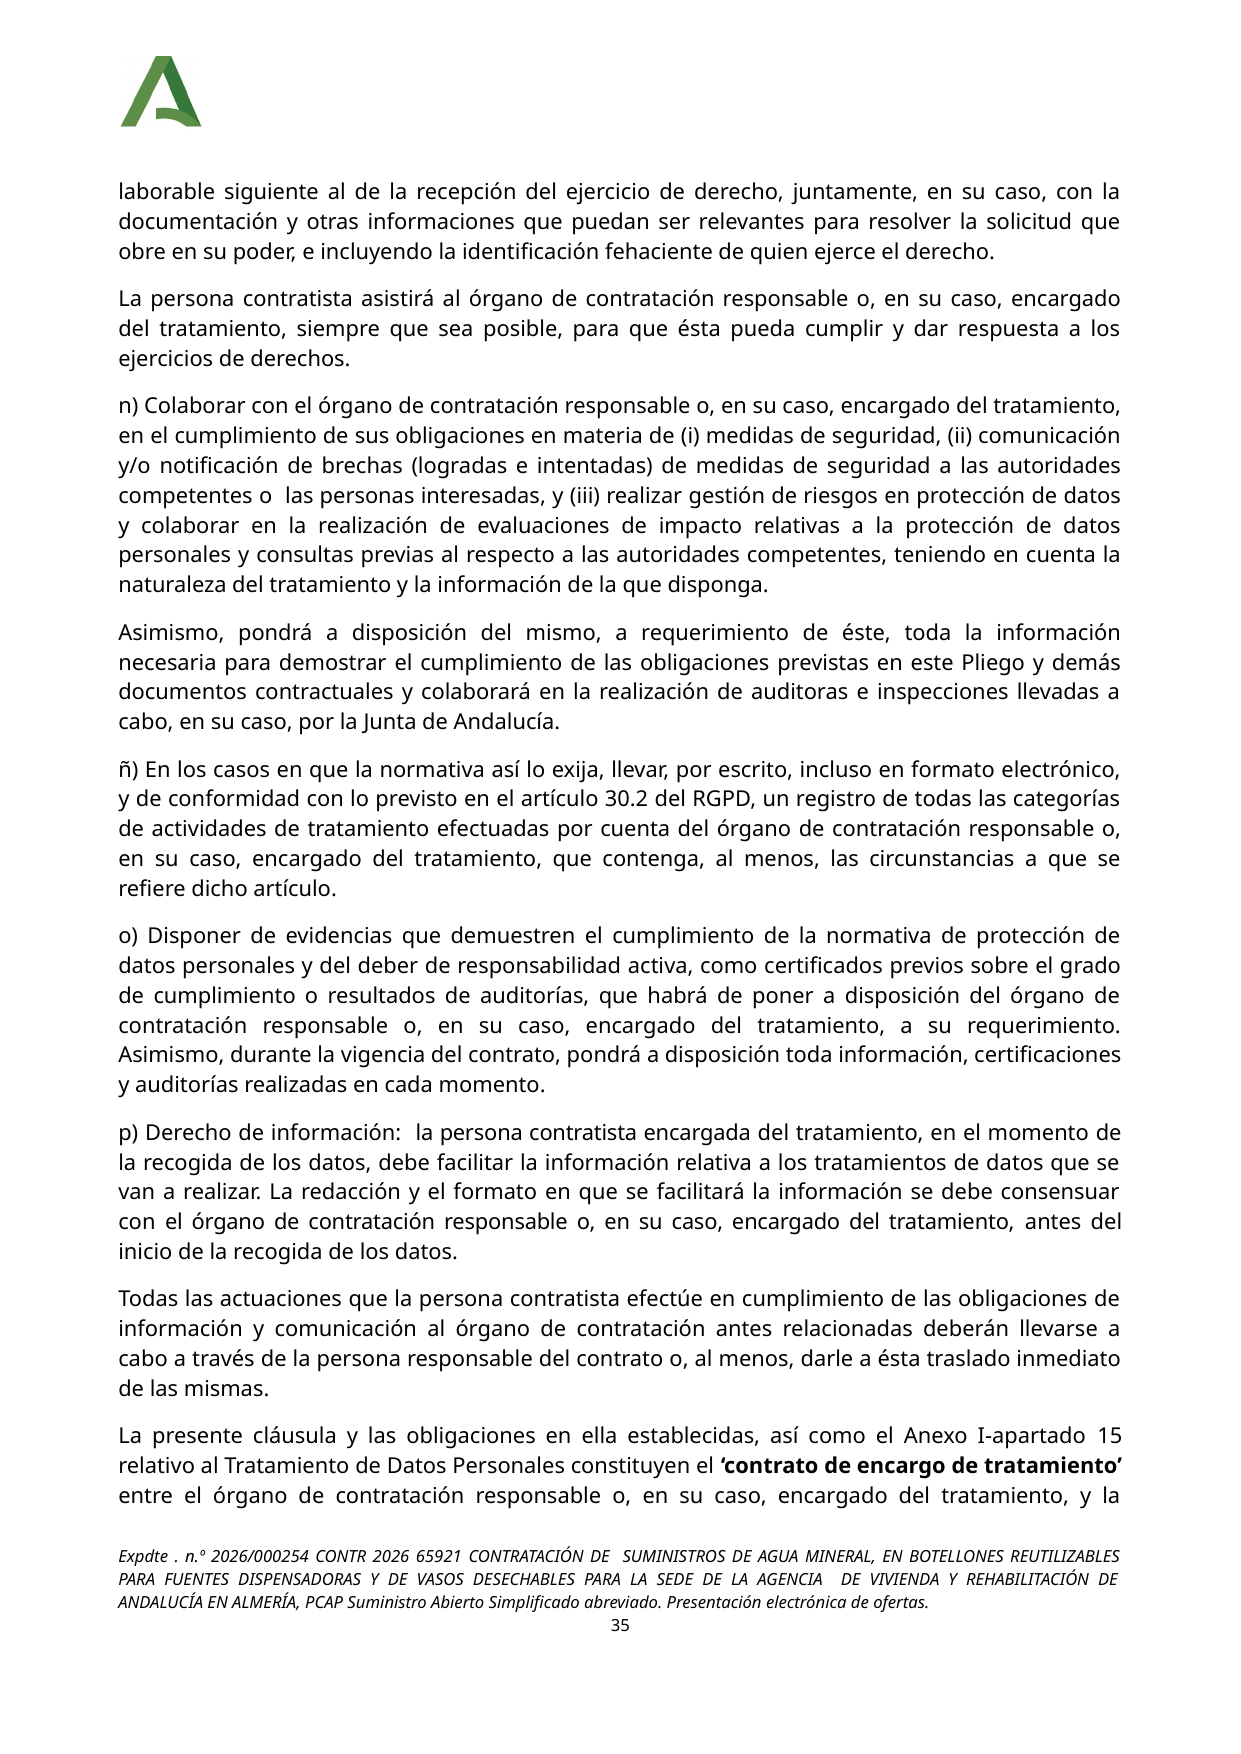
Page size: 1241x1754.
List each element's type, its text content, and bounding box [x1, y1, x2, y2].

text ñ) En los casos en que la normativa así lo exija, llevar, por escrito, incluso en formato electrónico, y de conformidad con lo previsto en el artículo 30.2 del RGPD, un registro de todas las categorías de actividades de tratamiento efectuadas por cuenta del órgano de contratación responsable o, en su caso, encargado del tratamiento, que contenga, al menos, las circunstancias a que se refiere dicho artículo. [118, 754, 1122, 903]
text La presente cláusula y las obligaciones en ella establecidas, así como el Anexo I-apartado 15 relativo al Tratamiento de Datos Personales constituyen el ‘contrato de encargo de tratamiento’ entre el órgano de contratación responsable o, en su caso, encargado del tratamiento, y la [118, 1420, 1122, 1510]
text laborable siguiente al de la recepción del ejercicio de derecho, juntamente, en su caso, con la documentación y otras informaciones que puedan ser relevantes para resolver la solicitud que obre en su poder, e incluyendo la identificación fehaciente de quien ejerce el derecho. [118, 176, 1122, 266]
text n) Colaborar con el órgano de contratación responsable o, en su caso, encargado del tratamiento, en el cumplimiento de sus obligaciones en materia de (i) medidas de seguridad, (ii) comunicación y/o notificación de brechas (logradas e intentadas) de medidas de seguridad a las autoridades competentes o las personas interesadas, y (iii) realizar gestión de riesgos en protección de datos y colaborar en la realización de evaluaciones de impacto relativas a la protección de datos personales y consultas previas al respecto a las autoridades competentes, teniendo en cuenta la naturaleza del tratamiento y la información de la que disponga. [118, 391, 1122, 599]
text La persona contratista asistirá al órgano de contratación responsable o, en su caso, encargado del tratamiento, siempre que sea posible, para que ésta pueda cumplir y dar respuesta a los ejercicios de derechos. [118, 283, 1122, 373]
text Todas las actuaciones que la persona contratista efectúe en cumplimiento de las obligaciones de información y comunicación al órgano de contratación antes relacionadas deberán llevarse a cabo a través de la persona responsable del contrato o, al menos, darle a ésta traslado inmediato de las mismas. [118, 1283, 1122, 1403]
picture [116, 52, 205, 131]
text o) Disponer de evidencias que demuestren el cumplimiento de la normativa de protección de datos personales y del deber de responsabilidad activa, como certificados previos sobre el grado de cumplimiento o resultados de auditorías, que habrá de poner a disposición del órgano de contratación responsable o, en su caso, encargado del tratamiento, a su requerimiento. Asimismo, durante la vigencia del contrato, pondrá a disposición toda información, certificaciones y auditorías realizadas en cada momento. [118, 920, 1122, 1099]
text Asimismo, pondrá a disposición del mismo, a requerimiento de éste, toda la información necesaria para demostrar el cumplimiento de las obligaciones previstas en este Pliego y demás documentos contractuales y colaborará en la realización de auditoras e inspecciones llevadas a cabo, en su caso, por la Junta de Andalucía. [118, 617, 1122, 736]
text p) Derecho de información: la persona contratista encargada del tratamiento, en el momento de la recogida de los datos, debe facilitar la información relativa a los tratamientos de datos que se van a realizar. La redacción y el formato en que se facilitará la información se debe consensuar con el órgano de contratación responsable o, en su caso, encargado del tratamiento, antes del inicio de la recogida de los datos. [118, 1117, 1122, 1266]
